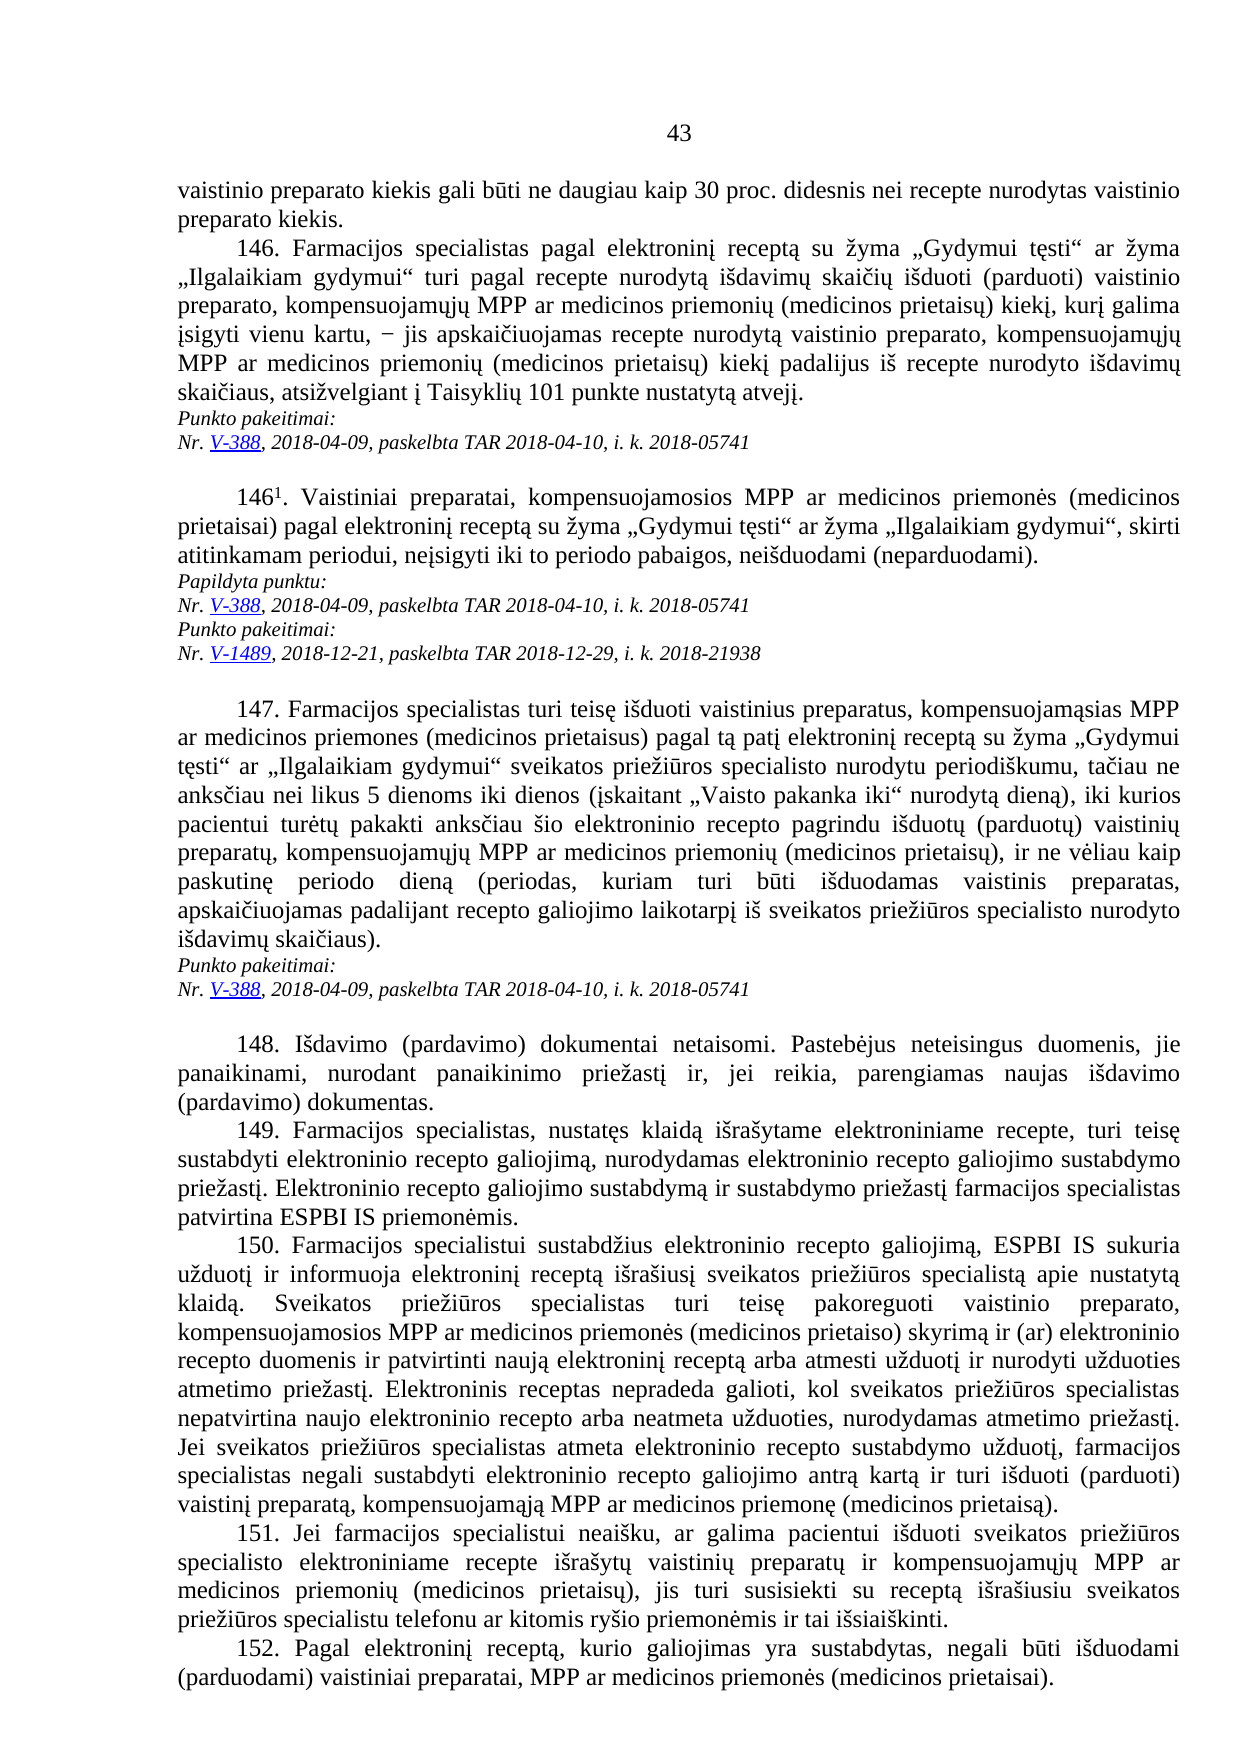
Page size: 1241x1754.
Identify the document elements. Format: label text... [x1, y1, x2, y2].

text Nr. V-388, 2018-04-09, paskelbta TAR 2018-04-10, i. k. 2018-05741 [177, 593, 1181, 617]
text Papildyta punktu: [177, 569, 1181, 593]
text 152. Pagal elektroninį receptą, kurio galiojimas yra sustabdytas, negali būti išduodami (parduodami) vaistiniai preparatai, MPP ar medicinos priemonės (medicinos prietaisai). [177, 1633, 1181, 1691]
text Punkto pakeitimai: [177, 406, 1181, 430]
text Nr. V-388, 2018-04-09, paskelbta TAR 2018-04-10, i. k. 2018-05741 [177, 977, 1181, 1001]
text 146. Farmacijos specialistas pagal elektroninį receptą su žyma „Gydymui tęsti“ ar žyma „Ilgalaikiam gydymui“ turi pagal recepte nurodytą išdavimų skaičių išduoti (parduoti) vaistinio preparato, kompensuojamųjų MPP ar medicinos priemonių (medicinos prietaisų) kiekį, kurį galima įsigyti vienu kartu, − jis apskaičiuojamas recepte nurodytą vaistinio preparato, kompensuojamųjų MPP ar medicinos priemonių (medicinos prietaisų) kiekį padalijus iš recepte nurodyto išdavimų skaičiaus, atsižvelgiant į Taisyklių 101 punkte nustatytą atvejį. [177, 233, 1181, 406]
text 147. Farmacijos specialistas turi teisę išduoti vaistinius preparatus, kompensuojamąsias MPP ar medicinos priemones (medicinos prietaisus) pagal tą patį elektroninį receptą su žyma „Gydymui tęsti“ ar „Ilgalaikiam gydymui“ sveikatos priežiūros specialisto nurodytu periodiškumu, tačiau ne anksčiau nei likus 5 dienoms iki dienos (įskaitant „Vaisto pakanka iki“ nurodytą dieną), iki kurios pacientui turėtų pakakti anksčiau šio elektroninio recepto pagrindu išduotų (parduotų) vaistinių preparatų, kompensuojamųjų MPP ar medicinos priemonių (medicinos prietaisų), ir ne vėliau kaip paskutinę periodo dieną (periodas, kuriam turi būti išduodamas vaistinis preparatas, apskaičiuojamas padalijant recepto galiojimo laikotarpį iš sveikatos priežiūros specialisto nurodyto išdavimų skaičiaus). [177, 694, 1181, 952]
text 1461. Vaistiniai preparatai, kompensuojamosios MPP ar medicinos priemonės (medicinos prietaisai) pagal elektroninį receptą su žyma „Gydymui tęsti“ ar žyma „Ilgalaikiam gydymui“, skirti atitinkamam periodui, neįsigyti iki to periodo pabaigos, neišduodami (neparduodami). [177, 482, 1181, 569]
text Nr. V-1489, 2018-12-21, paskelbta TAR 2018-12-29, i. k. 2018-21938 [177, 641, 1181, 665]
text Nr. V-388, 2018-04-09, paskelbta TAR 2018-04-10, i. k. 2018-05741 [177, 430, 1181, 454]
text Punkto pakeitimai: [177, 617, 1181, 641]
text vaistinio preparato kiekis gali būti ne daugiau kaip 30 proc. didesnis nei recepte nurodytas vaistinio preparato kiekis. [177, 176, 1181, 233]
text Punkto pakeitimai: [177, 952, 1181, 977]
text 148. Išdavimo (pardavimo) dokumentai netaisomi. Pastebėjus neteisingus duomenis, jie panaikinami, nurodant panaikinimo priežastį ir, jei reikia, parengiamas naujas išdavimo (pardavimo) dokumentas. [177, 1029, 1181, 1116]
text 150. Farmacijos specialistui sustabdžius elektroninio recepto galiojimą, ESPBI IS sukuria užduotį ir informuoja elektroninį receptą išrašiusį sveikatos priežiūros specialistą apie nustatytą klaidą. Sveikatos priežiūros specialistas turi teisę pakoreguoti vaistinio preparato, kompensuojamosios MPP ar medicinos priemonės (medicinos prietaiso) skyrimą ir (ar) elektroninio recepto duomenis ir patvirtinti naują elektroninį receptą arba atmesti užduotį ir nurodyti užduoties atmetimo priežastį. Elektroninis receptas nepradeda galioti, kol sveikatos priežiūros specialistas nepatvirtina naujo elektroninio recepto arba neatmeta užduoties, nurodydamas atmetimo priežastį. Jei sveikatos priežiūros specialistas atmeta elektroninio recepto sustabdymo užduotį, farmacijos specialistas negali sustabdyti elektroninio recepto galiojimo antrą kartą ir turi išduoti (parduoti) vaistinį preparatą, kompensuojamąją MPP ar medicinos priemonę (medicinos prietaisą). [177, 1231, 1181, 1518]
text 149. Farmacijos specialistas, nustatęs klaidą išrašytame elektroniniame recepte, turi teisę sustabdyti elektroninio recepto galiojimą, nurodydamas elektroninio recepto galiojimo sustabdymo priežastį. Elektroninio recepto galiojimo sustabdymą ir sustabdymo priežastį farmacijos specialistas patvirtina ESPBI IS priemonėmis. [177, 1116, 1181, 1231]
text 151. Jei farmacijos specialistui neaišku, ar galima pacientui išduoti sveikatos priežiūros specialisto elektroniniame recepte išrašytų vaistinių preparatų ir kompensuojamųjų MPP ar medicinos priemonių (medicinos prietaisų), jis turi susisiekti su receptą išrašiusiu sveikatos priežiūros specialistu telefonu ar kitomis ryšio priemonėmis ir tai išsiaiškinti. [177, 1518, 1181, 1633]
